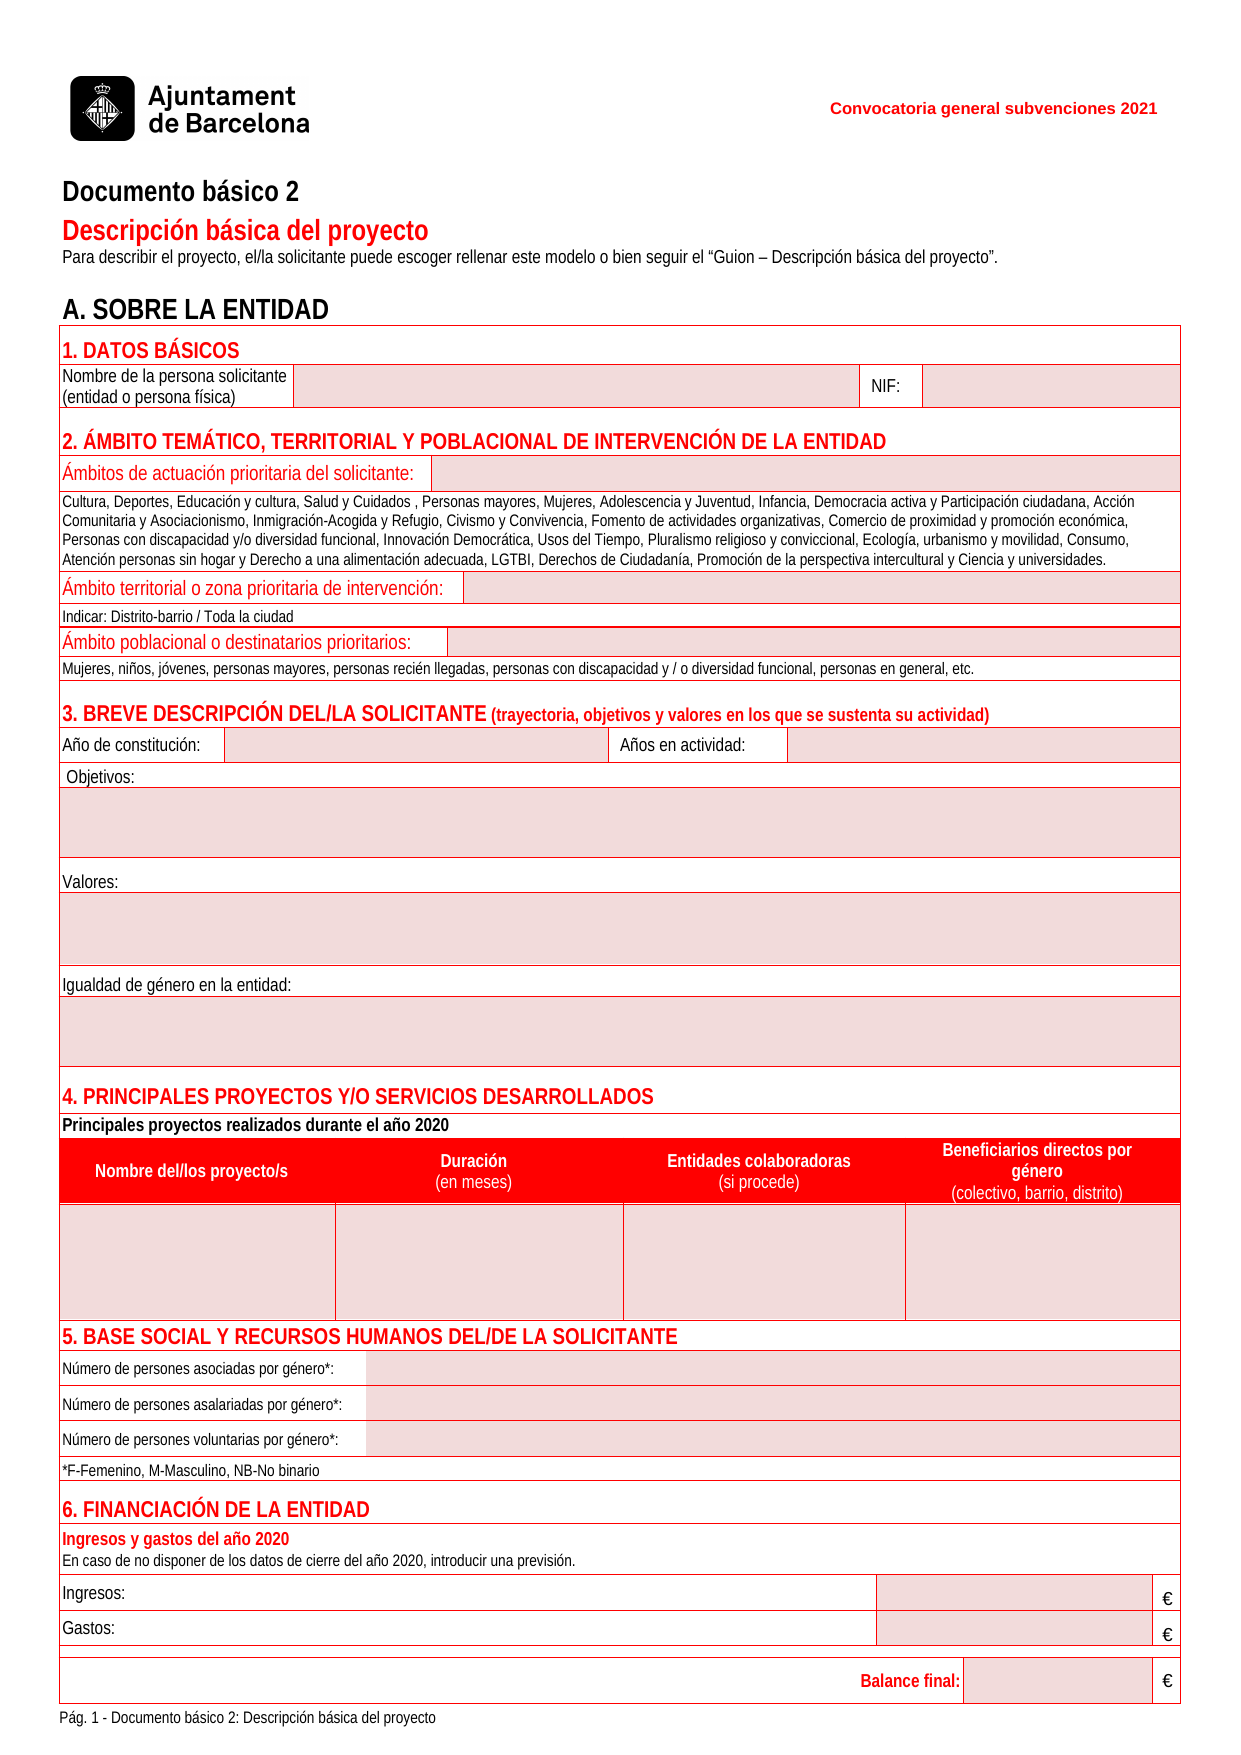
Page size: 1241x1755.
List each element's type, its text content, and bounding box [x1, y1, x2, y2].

table_cell Duración (en meses) [336, 1139, 623, 1203]
table_cell [906, 1205, 1180, 1319]
table_cell Valores: [60, 858, 1180, 892]
table_cell [432, 456, 1180, 491]
table_cell [225, 728, 608, 762]
table_cell Beneficiarios directos por género (colectivo, barrio, distrito) [906, 1139, 1180, 1203]
table_cell € [1153, 1575, 1180, 1610]
table_cell [448, 628, 1180, 656]
table_header Documento básico 2 [59, 169, 1180, 207]
table_cell Número de persones voluntarias por género*: [60, 1421, 366, 1456]
table_cell Entidades colaboradoras (si procede) [624, 1139, 905, 1203]
table_cell Indicar: Distrito-barrio / Toda la ciudad [60, 604, 1180, 626]
table_cell [877, 1611, 1152, 1645]
table_cell Nombre de la persona solicitante (entidad o persona física) [60, 365, 293, 407]
table_cell Ingresos y gastos del año 2020 En caso de no disponer de los datos de cierre del año 2020, introducir una previsión. [60, 1524, 1180, 1574]
table_cell [366, 1421, 1180, 1456]
table_cell [294, 365, 859, 407]
table_cell [923, 365, 1180, 407]
table_cell 2. ÁMBITO TEMÁTICO, TERRITORIAL Y POBLACIONAL DE INTERVENCIÓN DE LA ENTIDAD [60, 408, 1180, 454]
table_cell [788, 728, 1180, 762]
table_cell Igualdad de género en la entidad: [60, 966, 1180, 996]
table_cell Nombre del/los proyecto/s [60, 1139, 335, 1203]
table_cell Objetivos: [60, 763, 1180, 787]
table_cell [624, 1205, 905, 1319]
table_cell € [1153, 1611, 1180, 1645]
table_cell € [1153, 1658, 1180, 1703]
table_cell Años en actividad: [609, 728, 787, 762]
table_cell *F-Femenino, M-Masculino, NB-No binario [60, 1457, 1180, 1480]
table_cell [60, 1205, 335, 1319]
table_cell [366, 1351, 1180, 1385]
table_cell [464, 572, 1180, 603]
table_cell 3. BREVE DESCRIPCIÓN DEL/LA SOLICITANTE (trayectoria, objetivos y valores en los que se sustenta su actividad) [60, 681, 1180, 727]
table_cell [60, 997, 1180, 1066]
table_cell [336, 1205, 623, 1319]
table_cell 5. BASE SOCIAL Y RECURSOS HUMANOS DEL/DE LA SOLICITANTE [60, 1321, 1180, 1349]
table_cell Ámbito territorial o zona prioritaria de intervención: [60, 572, 463, 603]
table_cell Número de persones asalariadas por género*: [60, 1386, 366, 1420]
table_cell Balance final: [60, 1658, 963, 1703]
table_cell Ámbitos de actuación prioritaria del solicitante: [60, 456, 431, 491]
table_cell 6. FINANCIACIÓN DE LA ENTIDAD [60, 1481, 1180, 1523]
table_cell Número de persones asociadas por género*: [60, 1351, 366, 1385]
table_cell Mujeres, niños, jóvenes, personas mayores, personas recién llegadas, personas con discapacidad y / o diversidad funcional, personas en general, etc. [60, 657, 1180, 679]
table_cell A. SOBRE LA ENTIDAD [59, 268, 1180, 325]
table_cell Año de constitución: [60, 728, 224, 762]
table_cell [60, 893, 1180, 964]
table_cell [964, 1658, 1152, 1703]
table_cell 4. PRINCIPALES PROYECTOS Y/O SERVICIOS DESARROLLADOS [60, 1067, 1180, 1113]
table_cell 1. DATOS BÁSICOS [60, 326, 1180, 364]
table_cell NIF: [860, 365, 922, 407]
table_cell Gastos: [60, 1611, 876, 1645]
table_cell Principales proyectos realizados durante el año 2020 [60, 1114, 1180, 1138]
table_cell Descripción básica del proyecto Para describir el proyecto, el/la solicitante puede escoger rellenar este modelo o bien seguir el “Guion – Descripción básica del proyecto”. [59, 208, 1180, 268]
table_cell [366, 1386, 1180, 1420]
table_cell [60, 1646, 1180, 1657]
table_cell Ingresos: [60, 1575, 876, 1610]
table_cell Cultura, Deportes, Educación y cultura, Salud y Cuidados , Personas mayores, Mujeres, Adolescencia y Juventud, Infancia, Democracia activa y Participación ciudadana, Acción Comunitaria y Asociacionismo, Inmigración-Acogida y Refugio, Civismo y Convivencia, Fomento de actividades organizativas, Comercio de proximidad y promoción económica, Personas con discapacidad y/o diversidad funcional, Innovación Democrática, Usos del Tiempo, Pluralismo religioso y conviccional, Ecología, urbanismo y movilidad, Consumo, Atención personas sin hogar y Derecho a una alimentación adecuada, LGTBI, Derechos de Ciudadanía, Promoción de la perspectiva intercultural y Ciencia y universidades. [60, 492, 1180, 571]
table_cell [877, 1575, 1152, 1610]
table_cell [60, 788, 1180, 857]
table_cell Ámbito poblacional o destinatarios prioritarios: [60, 628, 447, 656]
